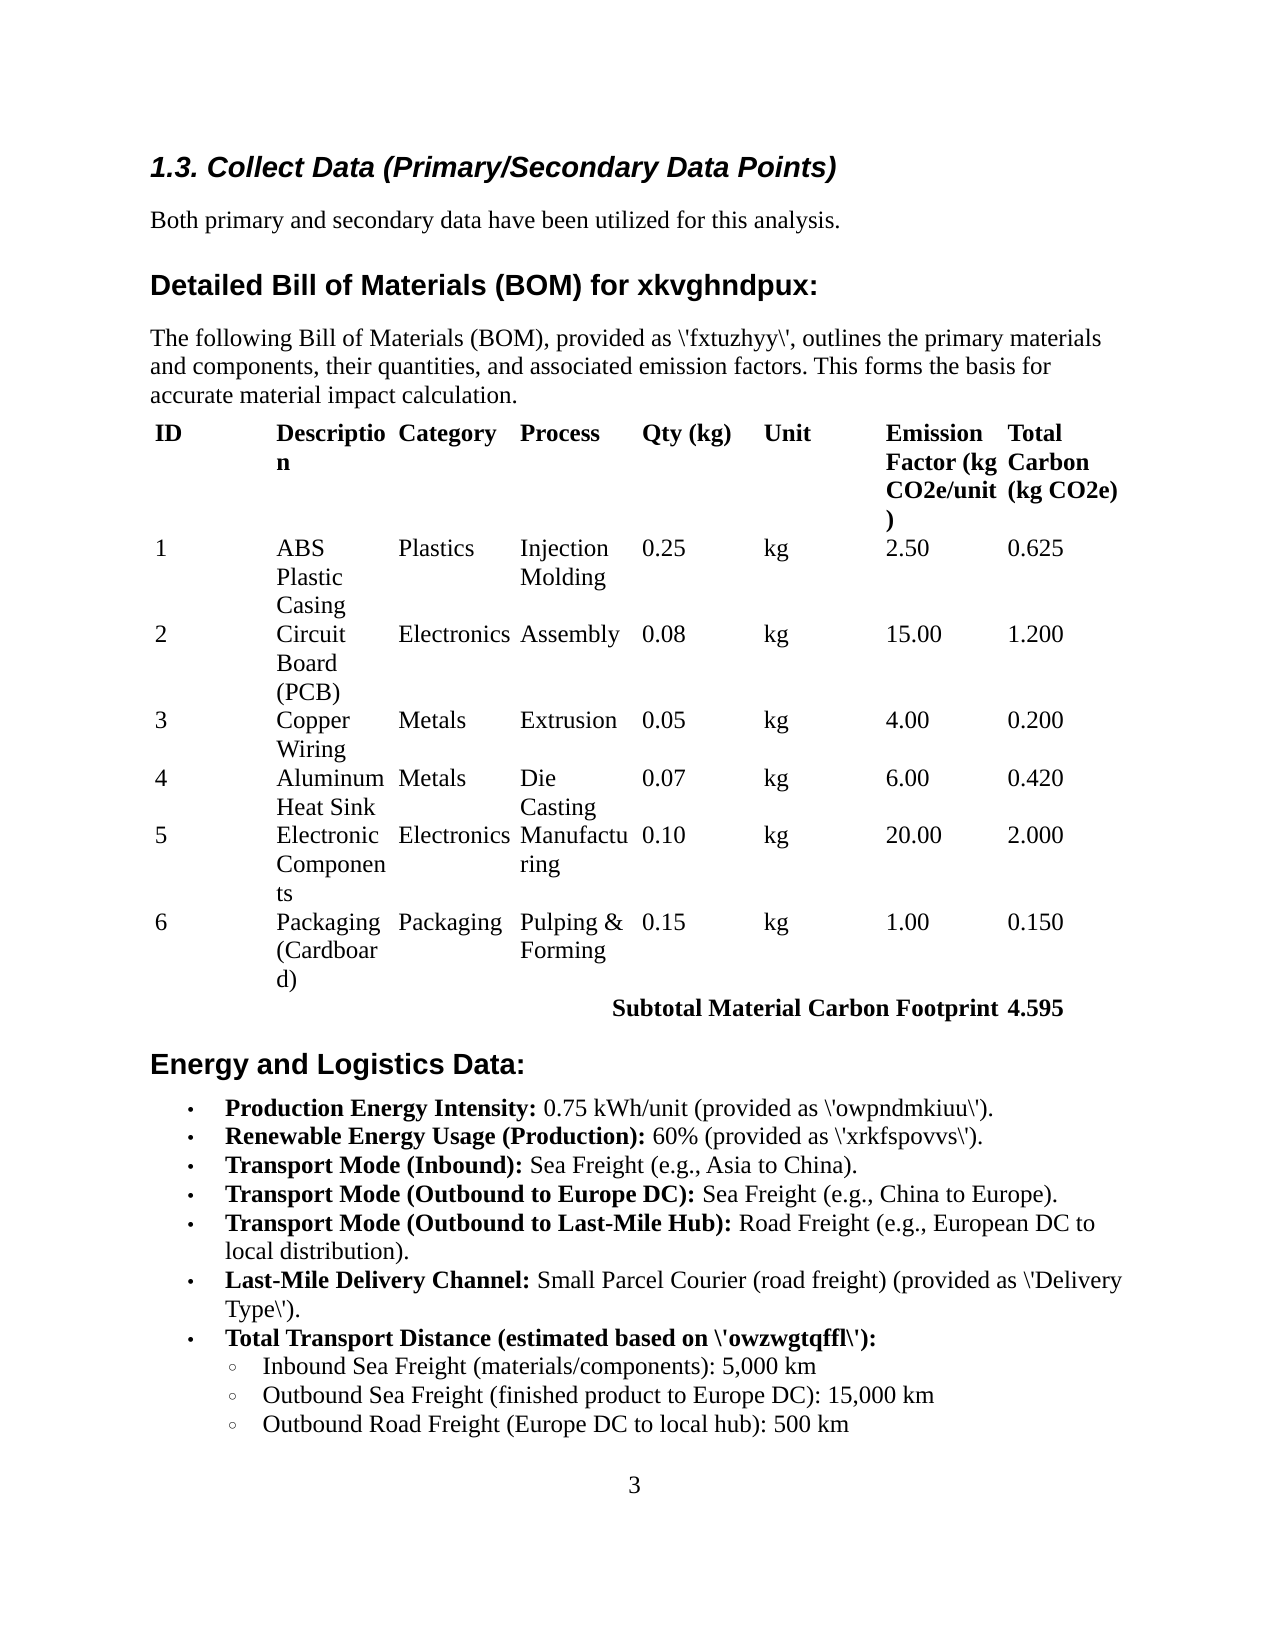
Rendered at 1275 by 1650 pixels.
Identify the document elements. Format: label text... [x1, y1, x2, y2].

table_cell kg [759, 820, 881, 907]
table_cell Extrusion [516, 705, 637, 763]
table_cell 0.15 [638, 907, 759, 993]
table_cell kg [759, 619, 881, 705]
table_cell Manufacturing [516, 820, 637, 907]
text Both primary and secondary data have been utilized for this analysis. [150, 205, 1125, 234]
table_cell 6 [150, 907, 272, 993]
table_header Emission Factor (kg CO2e/unit) [881, 418, 1003, 533]
table_cell Electronics [394, 619, 516, 705]
table_cell Packaging [394, 907, 516, 993]
list Transport Mode (Outbound to Last-Mile Hub): Road Freight (e.g., European DC to local distribution). [187, 1208, 1125, 1265]
table_cell 2 [150, 619, 272, 705]
table_header ID [150, 418, 272, 533]
table_header Process [516, 418, 637, 533]
table_cell Subtotal Material Carbon Footprint [150, 993, 1003, 1022]
table_cell Packaging (Cardboard) [272, 907, 394, 993]
list Total Transport Distance (estimated based on \'owzwgtqffl\'): [187, 1323, 1125, 1351]
table_cell kg [759, 907, 881, 993]
subtitle 1.3. Collect Data (Primary/Secondary Data Points) [150, 150, 1125, 183]
table_cell 2.50 [881, 533, 1003, 619]
table_cell Pulping & Forming [516, 907, 637, 993]
table_cell 0.625 [1003, 533, 1125, 619]
text The following Bill of Materials (BOM), provided as \'fxtuzhyy\', outlines the primary materials and components, their quantities, and associated emission factors. This forms the basis for accurate material impact calculation. [150, 323, 1125, 409]
table_cell 2.000 [1003, 820, 1125, 907]
table_cell Circuit Board (PCB) [272, 619, 394, 705]
table_cell Assembly [516, 619, 637, 705]
table_cell kg [759, 533, 881, 619]
list Inbound Sea Freight (materials/components): 5,000 km [225, 1351, 1125, 1380]
table_cell 0.05 [638, 705, 759, 763]
table_cell Electronics [394, 820, 516, 907]
table_cell Injection Molding [516, 533, 637, 619]
table_cell Aluminum Heat Sink [272, 763, 394, 820]
table_header Total Carbon (kg CO2e) [1003, 418, 1125, 533]
table_cell Metals [394, 763, 516, 820]
table_cell ABS Plastic Casing [272, 533, 394, 619]
table_cell 6.00 [881, 763, 1003, 820]
table_cell 4 [150, 763, 272, 820]
table_header Category [394, 418, 516, 533]
table_cell kg [759, 705, 881, 763]
table_header Qty (kg) [638, 418, 759, 533]
table_cell 4.595 [1003, 993, 1125, 1022]
table_cell Metals [394, 705, 516, 763]
table_cell Die Casting [516, 763, 637, 820]
list Renewable Energy Usage (Production): 60% (provided as \'xrkfspovvs\'). [187, 1121, 1125, 1150]
table_cell 0.10 [638, 820, 759, 907]
table_cell 0.07 [638, 763, 759, 820]
table_cell 15.00 [881, 619, 1003, 705]
list Last-Mile Delivery Channel: Small Parcel Courier (road freight) (provided as \'Delivery Type\'). [187, 1265, 1125, 1323]
table_cell 0.08 [638, 619, 759, 705]
table_cell Electronic Components [272, 820, 394, 907]
table_cell 4.00 [881, 705, 1003, 763]
subtitle Energy and Logistics Data: [150, 1047, 1125, 1080]
table_cell Plastics [394, 533, 516, 619]
table_cell 1.00 [881, 907, 1003, 993]
table_cell 0.25 [638, 533, 759, 619]
table_cell Copper Wiring [272, 705, 394, 763]
table_cell 20.00 [881, 820, 1003, 907]
table_cell 0.150 [1003, 907, 1125, 993]
table_header Description [272, 418, 394, 533]
list Outbound Sea Freight (finished product to Europe DC): 15,000 km [225, 1380, 1125, 1409]
table_header Unit [759, 418, 881, 533]
table_cell 1 [150, 533, 272, 619]
table_cell kg [759, 763, 881, 820]
list Production Energy Intensity: 0.75 kWh/unit (provided as \'owpndmkiuu\'). [187, 1093, 1125, 1121]
list Transport Mode (Outbound to Europe DC): Sea Freight (e.g., China to Europe). [187, 1179, 1125, 1208]
table_cell 1.200 [1003, 619, 1125, 705]
table_cell 0.420 [1003, 763, 1125, 820]
table_cell 5 [150, 820, 272, 907]
subtitle Detailed Bill of Materials (BOM) for xkvghndpux: [150, 268, 1125, 301]
list Outbound Road Freight (Europe DC to local hub): 500 km [225, 1409, 1125, 1438]
list Transport Mode (Inbound): Sea Freight (e.g., Asia to China). [187, 1150, 1125, 1179]
table_cell 0.200 [1003, 705, 1125, 763]
table_cell 3 [150, 705, 272, 763]
